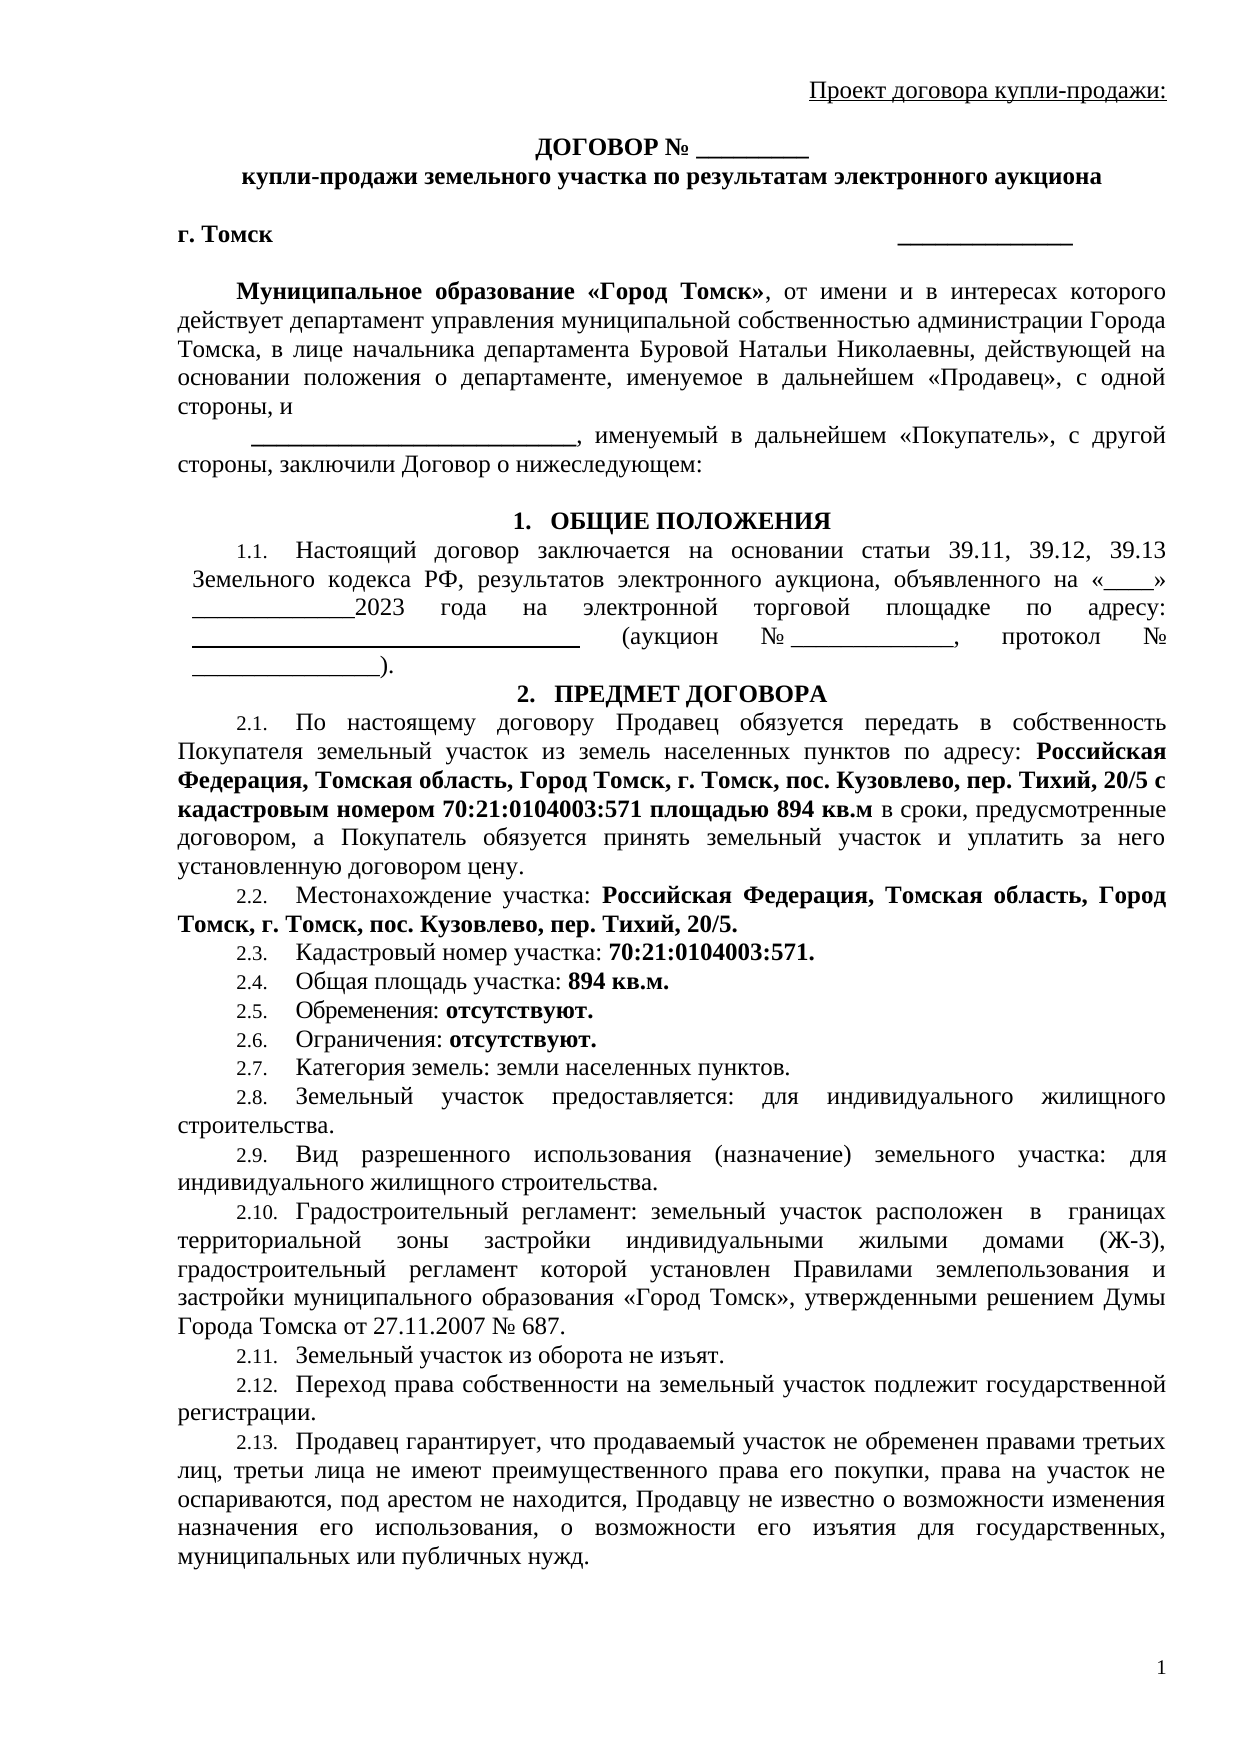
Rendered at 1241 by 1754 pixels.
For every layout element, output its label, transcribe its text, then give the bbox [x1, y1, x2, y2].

text г. Томск ______________ [177, 219, 1167, 247]
list Общая площадь участка: 894 кв.м. [177, 966, 1167, 995]
list ПРЕДМЕТ ДОГОВОРА [177, 679, 1167, 707]
list Категория земель: земли населенных пунктов. [177, 1052, 1167, 1081]
text Муниципальное образование «Город Томск», от имени и в интересах которого действует департамент управления муниципальной собственностью администрации Города Томска, в лице начальника департамента Буровой Натальи Николаевны, действующей на основании положения о департаменте, именуемое в дальнейшем «Продавец», с одной стороны, и [177, 276, 1167, 420]
text купли-продажи земельного участка по результатам электронного аукциона [177, 161, 1167, 190]
list Продавец гарантирует, что продаваемый участок не обременен правами третьих лиц, третьи лица не имеют преимущественного права его покупки, права на участок не оспариваются, под арестом не находится, Продавцу не известно о возможности изменения назначения его использования, о возможности его изъятия для государственных, муниципальных или публичных нужд. [177, 1426, 1167, 1570]
list Земельный участок предоставляется: для индивидуального жилищного строительства. [177, 1081, 1167, 1139]
list Переход права собственности на земельный участок подлежит государственной регистрации. [177, 1369, 1167, 1426]
list Обременения: отсутствуют. [177, 995, 1167, 1024]
list Вид разрешенного использования (назначение) земельного участка: для индивидуального жилищного строительства. [177, 1139, 1167, 1196]
text ДОГОВОР № _________ [177, 132, 1167, 161]
text __________________________, именуемый в дальнейшем «Покупатель», с другой стороны, заключили Договор о нижеследующем: [177, 420, 1167, 477]
list Настоящий договор заключается на основании статьи 39.11, 39.12, 39.13 Земельного кодекса РФ, результатов электронного аукциона, объявленного на «____» _____________2023 года на электронной торговой площадке по адресу: _______________________________ (аукцион № _____________, протокол № _______________). [192, 535, 1167, 679]
list Градостроительный регламент: земельный участок расположен в границах территориальной зоны застройки индивидуальными жилыми домами (Ж-3), градостроительный регламент которой установлен Правилами землепользования и застройки муниципального образования «Город Томск», утвержденными решением Думы Города Томска от 27.11.2007 № 687. [177, 1196, 1167, 1340]
list Ограничения: отсутствуют. [177, 1024, 1167, 1052]
list Местонахождение участка: Российская Федерация, Томская область, Город Томск, г. Томск, пос. Кузовлево, пер. Тихий, 20/5. [177, 880, 1167, 937]
list Земельный участок из оборота не изъят. [177, 1340, 1167, 1369]
list Кадастровый номер участка: 70:21:0104003:571. [177, 937, 1167, 966]
list По настоящему договору Продавец обязуется передать в собственность Покупателя земельный участок из земель населенных пунктов по адресу: Российская Федерация, Томская область, Город Томск, г. Томск, пос. Кузовлево, пер. Тихий, 20/5 с кадастровым номером 70:21:0104003:571 площадью 894 кв.м в сроки, предусмотренные договором, а Покупатель обязуется принять земельный участок и уплатить за него установленную договором цену. [177, 707, 1167, 880]
text Проект договора купли-продажи: [177, 75, 1167, 104]
list ОБЩИЕ ПОЛОЖЕНИЯ [177, 506, 1167, 535]
